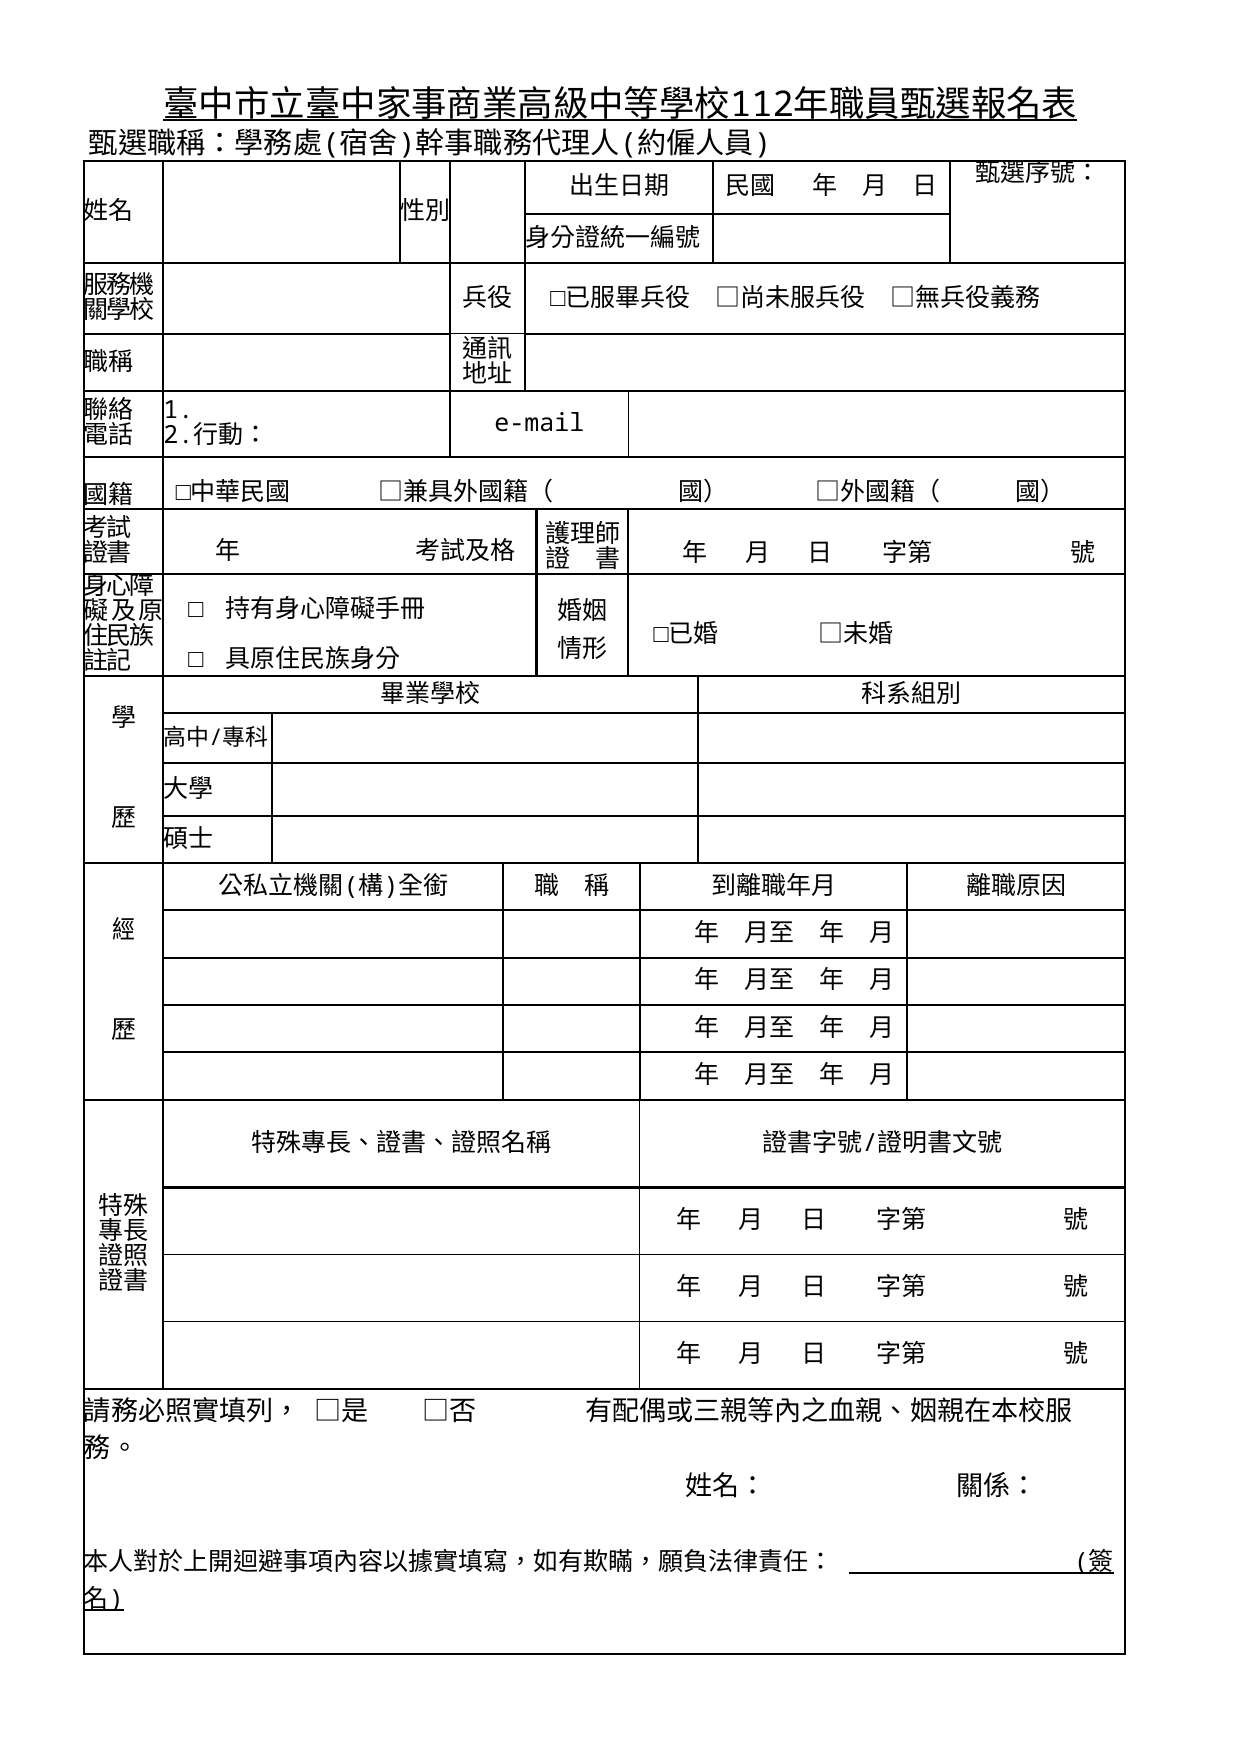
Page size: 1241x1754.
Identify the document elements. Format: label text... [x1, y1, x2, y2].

table_cell [908, 911, 1124, 957]
table_cell 1. 2.行動： [164, 392, 449, 456]
table_cell 特殊 專長 證照 證書 [85, 1101, 162, 1388]
table_cell [164, 264, 449, 333]
table_cell 公私立機關(構)全銜 [164, 864, 502, 909]
table_cell [164, 959, 502, 1004]
table_cell 年 月至 年 月 [641, 1006, 906, 1051]
table_cell [504, 911, 639, 957]
table_cell 經 歷 [85, 864, 162, 1098]
table_cell 年 月至 年 月 [641, 911, 906, 957]
table_cell 大學 [164, 764, 271, 815]
table_cell [273, 764, 697, 815]
table_cell 護理師證 書 [538, 510, 627, 573]
table_cell [714, 215, 949, 262]
table_cell 年 月 日 字第 號 [629, 510, 1124, 573]
text 臺中市立臺中家事商業高級中等學校112年職員甄選報名表 [89, 75, 1152, 126]
table_cell 職 稱 [504, 864, 639, 909]
table_cell [273, 817, 697, 862]
table_cell [908, 1006, 1124, 1051]
table_cell 考試 證書 [85, 510, 162, 573]
table_cell [504, 1006, 639, 1051]
table_cell □中華民國 □兼具外國籍（ 國） □外國籍（ 國） [164, 458, 1124, 508]
table_cell [504, 1053, 639, 1098]
table_cell 請務必照實填列， □是 □否 有配偶或三親等內之血親、姻親在本校服務。 姓名： 關係： 本人對於上開迴避事項內容以據實填寫，如有欺瞞，願負法律責任：­ (簽名) [85, 1390, 1124, 1652]
table_cell 年 月 日 字第 號 [640, 1322, 1124, 1388]
table_cell 身分證統一編號 [526, 215, 712, 262]
table_cell □已婚 □未婚 [629, 575, 1124, 675]
table_cell 年 月至 年 月 [641, 1053, 906, 1098]
table_cell 持有身心障礙手冊 具原住民族身分 [164, 575, 535, 675]
table_cell 證書字號/證明書文號 [640, 1101, 1124, 1186]
table_cell 到離職年月 [641, 864, 906, 909]
table_cell e-mail [451, 392, 628, 456]
table_cell 畢業學校 [164, 677, 697, 712]
table_cell 科系組別 [699, 677, 1124, 712]
table_cell 學 歷 [85, 677, 162, 862]
table_cell [526, 335, 1124, 390]
table_cell 聯絡 電話 [85, 392, 162, 456]
text 甄選職稱：學務處(宿舍)幹事職務代理人(約僱人員) [89, 126, 1152, 160]
table_cell 婚姻 情形 [538, 575, 627, 675]
table_header [451, 162, 524, 262]
table_cell □已服畢兵役 □尚未服兵役 □無兵役義務 [526, 264, 1124, 333]
table_cell [273, 714, 697, 762]
table_cell 服務機 關學校 [85, 264, 162, 333]
table_cell [164, 1322, 639, 1388]
table_cell [699, 764, 1124, 815]
table_header 民國 年 月 日 [714, 162, 949, 213]
table_cell [629, 392, 1124, 456]
table_cell [699, 817, 1124, 862]
table_cell 國籍 [85, 458, 162, 508]
table_header 性別 [401, 162, 449, 262]
table_cell 身心障 礙及原住民族 註記 [85, 575, 162, 675]
table_cell 職稱 [85, 335, 162, 390]
table_cell 年 月 日 字第 號 [640, 1189, 1124, 1253]
table_cell 高中/專科 [164, 714, 271, 762]
table_cell [164, 1255, 639, 1321]
table_cell [164, 335, 449, 390]
table_cell 通訊 地址 [451, 334, 524, 390]
table_cell [164, 1189, 639, 1253]
table_cell 特殊專長、證書、證照名稱 [164, 1101, 639, 1186]
table_cell 兵役 [451, 264, 524, 333]
table_cell 年 考試及格 [164, 510, 535, 573]
table_cell [164, 1053, 502, 1098]
table_cell [908, 1053, 1124, 1098]
table_cell [164, 1006, 502, 1051]
table_header 甄選序號： [951, 162, 1124, 262]
table_header [164, 162, 399, 262]
table_cell 年 月 日 字第 號 [640, 1255, 1124, 1321]
table_cell [908, 959, 1124, 1004]
table_cell [699, 714, 1124, 762]
table_cell 離職原因 [908, 864, 1124, 909]
table_header 出生日期 [526, 162, 712, 213]
table_cell [164, 911, 502, 957]
table_cell 碩士 [164, 817, 271, 862]
table_cell [504, 959, 639, 1004]
table_cell 年 月至 年 月 [641, 959, 906, 1004]
table_header 姓名 [85, 162, 162, 262]
